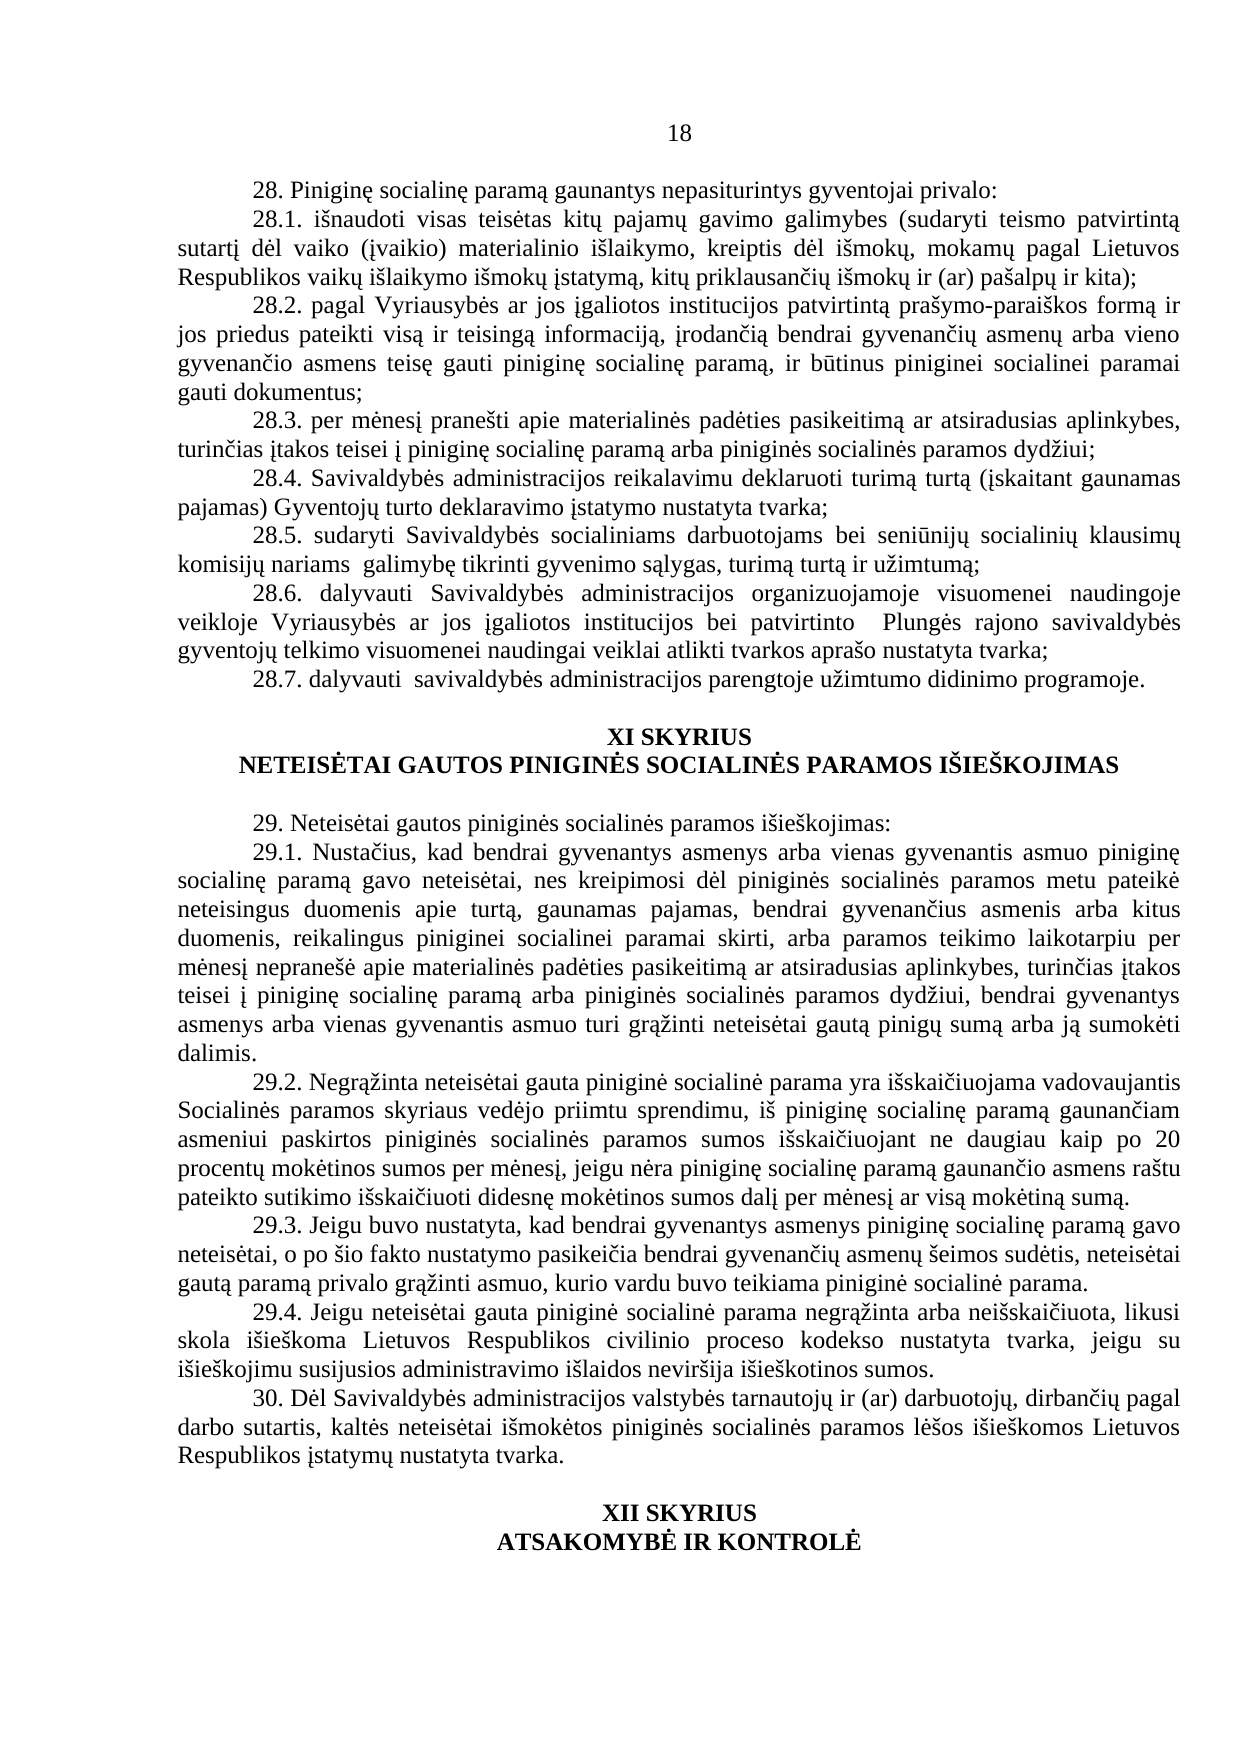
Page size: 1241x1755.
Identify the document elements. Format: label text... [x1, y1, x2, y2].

text 29. Neteisėtai gautos piniginės socialinės paramos išieškojimas: [177, 808, 1181, 837]
text ATSAKOMYBĖ IR KONTROLĖ [177, 1527, 1181, 1556]
text 28.3. per mėnesį pranešti apie materialinės padėties pasikeitimą ar atsiradusias aplinkybes, turinčias įtakos teisei į piniginę socialinę paramą arba piniginės socialinės paramos dydžiui; [177, 406, 1181, 463]
text 29.3. Jeigu buvo nustatyta, kad bendrai gyvenantys asmenys piniginę socialinę paramą gavo neteisėtai, o po šio fakto nustatymo pasikeičia bendrai gyvenančių asmenų šeimos sudėtis, neteisėtai gautą paramą privalo grąžinti asmuo, kurio vardu buvo teikiama piniginė socialinė parama. [177, 1211, 1181, 1297]
text 28.4. Savivaldybės administracijos reikalavimu deklaruoti turimą turtą (įskaitant gaunamas pajamas) Gyventojų turto deklaravimo įstatymo nustatyta tvarka; [177, 463, 1181, 521]
text XII SKYRIUS [177, 1498, 1181, 1527]
text 28.2. pagal Vyriausybės ar jos įgaliotos institucijos patvirtintą prašymo-paraiškos formą ir jos priedus pateikti visą ir teisingą informaciją, įrodančią bendrai gyvenančių asmenų arba vieno gyvenančio asmens teisę gauti piniginę socialinę paramą, ir būtinus piniginei socialinei paramai gauti dokumentus; [177, 291, 1181, 406]
text XI SKYRIUS [177, 722, 1181, 751]
text 28.1. išnaudoti visas teisėtas kitų pajamų gavimo galimybes (sudaryti teismo patvirtintą sutartį dėl vaiko (įvaikio) materialinio išlaikymo, kreiptis dėl išmokų, mokamų pagal Lietuvos Respublikos vaikų išlaikymo išmokų įstatymą, kitų priklausančių išmokų ir (ar) pašalpų ir kita); [177, 204, 1181, 291]
text 29.1. Nustačius, kad bendrai gyvenantys asmenys arba vienas gyvenantis asmuo piniginę socialinę paramą gavo neteisėtai, nes kreipimosi dėl piniginės socialinės paramos metu pateikė neteisingus duomenis apie turtą, gaunamas pajamas, bendrai gyvenančius asmenis arba kitus duomenis, reikalingus piniginei socialinei paramai skirti, arba paramos teikimo laikotarpiu per mėnesį nepranešė apie materialinės padėties pasikeitimą ar atsiradusias aplinkybes, turinčias įtakos teisei į piniginę socialinę paramą arba piniginės socialinės paramos dydžiui, bendrai gyvenantys asmenys arba vienas gyvenantis asmuo turi grąžinti neteisėtai gautą pinigų sumą arba ją sumokėti dalimis. [177, 837, 1181, 1067]
text 28.5. sudaryti Savivaldybės socialiniams darbuotojams bei seniūnijų socialinių klausimų komisijų nariams galimybę tikrinti gyvenimo sąlygas, turimą turtą ir užimtumą; [177, 521, 1181, 578]
text 28. Piniginę socialinę paramą gaunantys nepasiturintys gyventojai privalo: [177, 176, 1181, 204]
text 29.4. Jeigu neteisėtai gauta piniginė socialinė parama negrąžinta arba neišskaičiuota, likusi skola išieškoma Lietuvos Respublikos civilinio proceso kodekso nustatyta tvarka, jeigu su išieškojimu susijusios administravimo išlaidos neviršija išieškotinos sumos. [177, 1297, 1181, 1383]
text 28.7. dalyvauti savivaldybės administracijos parengtoje užimtumo didinimo programoje. [177, 664, 1181, 693]
text 30. Dėl Savivaldybės administracijos valstybės tarnautojų ir (ar) darbuotojų, dirbančių pagal darbo sutartis, kaltės neteisėtai išmokėtos piniginės socialinės paramos lėšos išieškomos Lietuvos Respublikos įstatymų nustatyta tvarka. [177, 1383, 1181, 1469]
text 29.2. Negrąžinta neteisėtai gauta piniginė socialinė parama yra išskaičiuojama vadovaujantis Socialinės paramos skyriaus vedėjo priimtu sprendimu, iš piniginę socialinę paramą gaunančiam asmeniui paskirtos piniginės socialinės paramos sumos išskaičiuojant ne daugiau kaip po 20 procentų mokėtinos sumos per mėnesį, jeigu nėra piniginę socialinę paramą gaunančio asmens raštu pateikto sutikimo išskaičiuoti didesnę mokėtinos sumos dalį per mėnesį ar visą mokėtiną sumą. [177, 1067, 1181, 1211]
text 28.6. dalyvauti Savivaldybės administracijos organizuojamoje visuomenei naudingoje veikloje Vyriausybės ar jos įgaliotos institucijos bei patvirtinto Plungės rajono savivaldybės gyventojų telkimo visuomenei naudingai veiklai atlikti tvarkos aprašo nustatyta tvarka; [177, 578, 1181, 664]
text NETEISĖTAI GAUTOS PINIGINĖS SOCIALINĖS PARAMOS IŠIEŠKOJIMAS [177, 751, 1181, 779]
